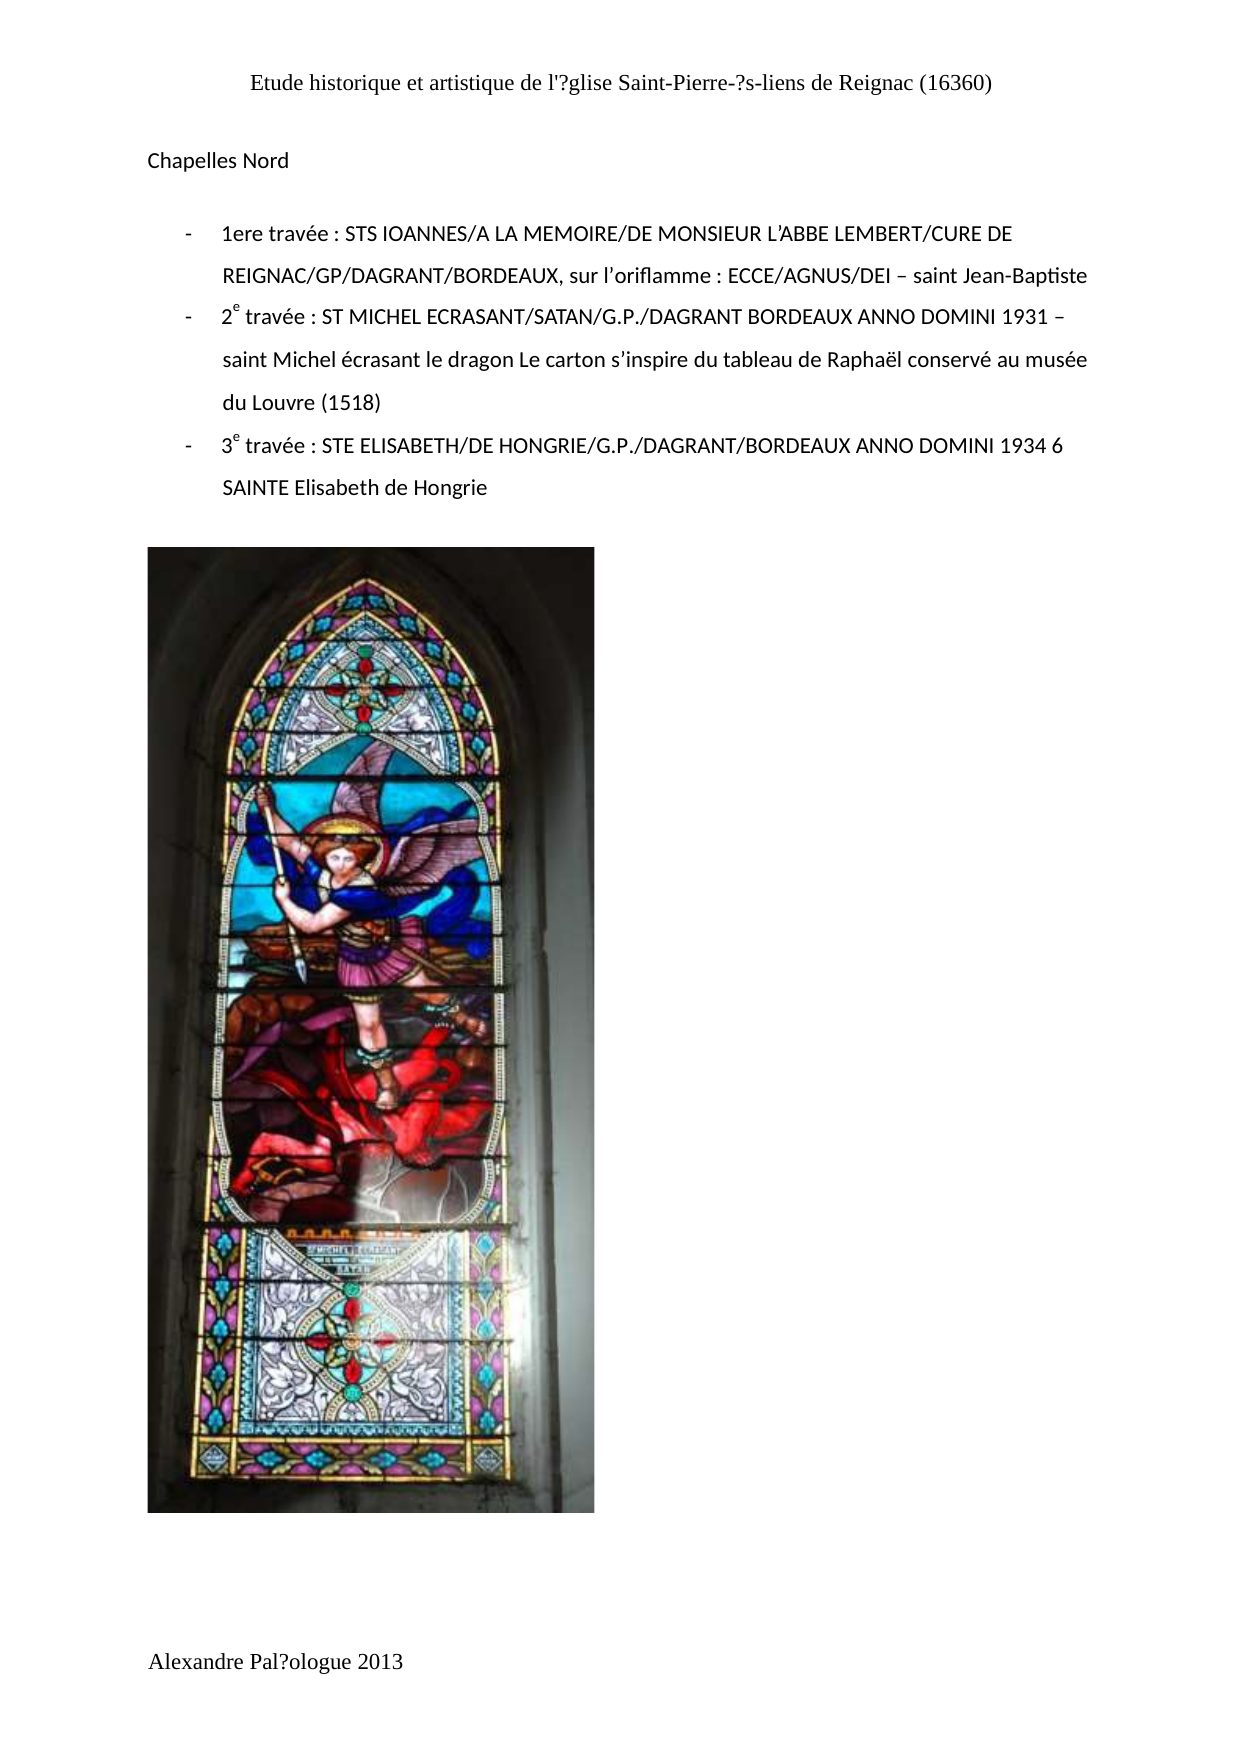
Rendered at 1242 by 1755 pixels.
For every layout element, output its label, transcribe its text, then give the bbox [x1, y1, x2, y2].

text Chapelles Nord [147, 146, 1106, 174]
text saint Michel écrasant le dragon Le carton s’inspire du tableau de Raphaël conservé au musée [222, 346, 1106, 373]
text - 2e travée : ST MICHEL ECRASANT/SATAN/G.P./DAGRANT BORDEAUX ANNO DOMINI 1931 – [185, 303, 1106, 331]
text - 1ere travée : STS IOANNES/A LA MEMOIRE/DE MONSIEUR L’ABBE LEMBERT/CURE DE REIGNAC/GP/DAGRANT/BORDEAUX, sur l’oriflamme : ECCE/AGNUS/DEI – saint Jean-Baptiste [185, 219, 1096, 289]
text SAINTE Elisabeth de Hongrie [222, 473, 1106, 501]
text - 3e travée : STE ELISABETH/DE HONGRIE/G.P./DAGRANT/BORDEAUX ANNO DOMINI 1934 6 [185, 427, 1106, 459]
text du Louvre (1518) [222, 388, 1106, 416]
picture [147, 547, 595, 1513]
